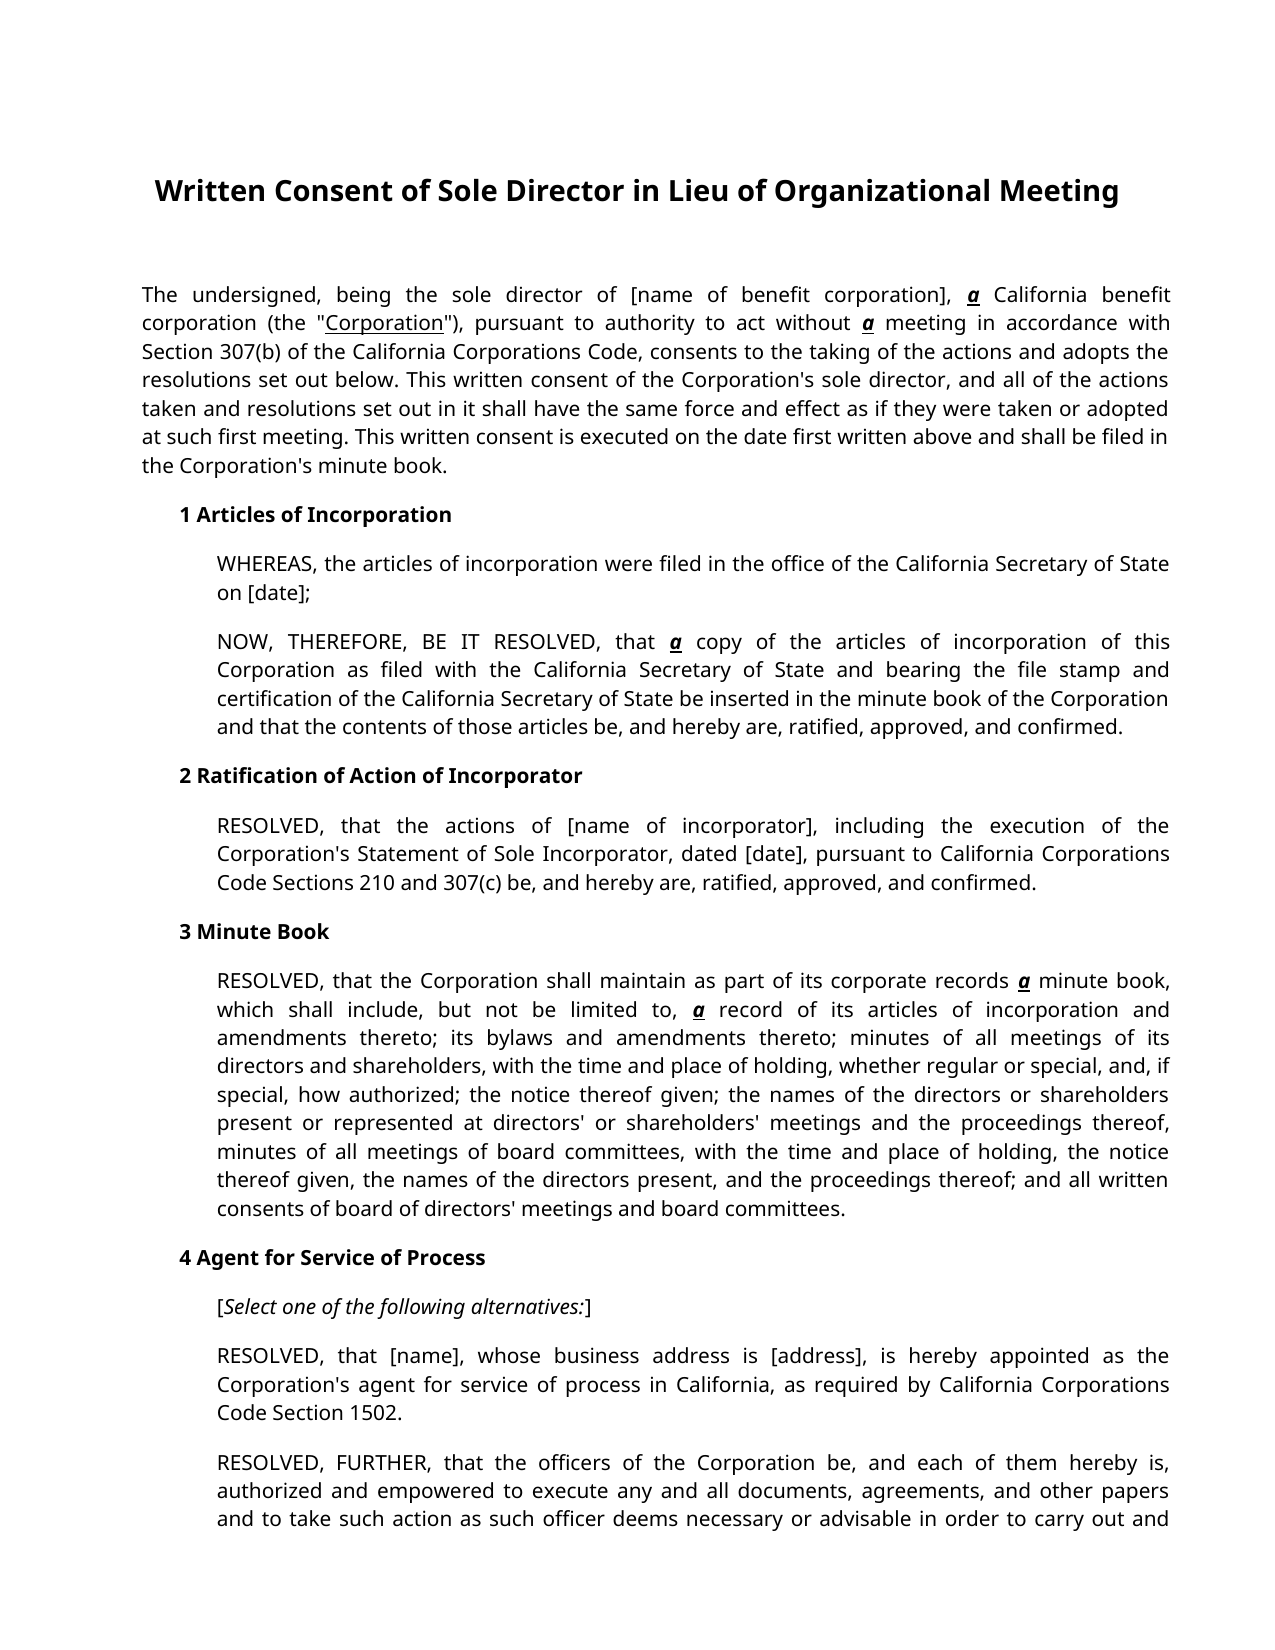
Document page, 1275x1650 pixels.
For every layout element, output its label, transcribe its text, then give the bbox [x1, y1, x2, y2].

text RESOLVED, that the actions of [name of incorporator], including the execution of the Corporation's Statement of Sole Incorporator, dated [date], pursuant to California Corporations Code Sections 210 and 307(c) be, and hereby are, ratified, approved, and confirmed. [217, 811, 1171, 896]
text [Select one of the following alternatives:] [217, 1292, 1171, 1321]
text WHEREAS, the articles of incorporation were filed in the office of the California Secretary of State on [date]; [217, 549, 1171, 606]
text RESOLVED, that [name], whose business address is [address], is hereby appointed as the Corporation's agent for service of process in California, as required by California Corporations Code Section 1502. [217, 1342, 1171, 1427]
text NOW, THEREFORE, BE IT RESOLVED, that a copy of the articles of incorporation of this Corporation as filed with the California Secretary of State and bearing the file stamp and certification of the California Secretary of State be inserted in the minute book of the Corporation and that the contents of those articles be, and hereby are, ratified, approved, and confirmed. [217, 627, 1171, 741]
text 1 Articles of Incorporation [179, 500, 1171, 528]
text 4 Agent for Service of Process [179, 1243, 1171, 1271]
text RESOLVED, that the Corporation shall maintain as part of its corporate records a minute book, which shall include, but not be limited to, a record of its articles of incorporation and amendments thereto; its bylaws and amendments thereto; minutes of all meetings of its directors and shareholders, with the time and place of holding, whether regular or special, and, if special, how authorized; the notice thereof given; the names of the directors or shareholders present or represented at directors' or shareholders' meetings and the proceedings thereof, minutes of all meetings of board committees, with the time and place of holding, the notice thereof given, the names of the directors present, and the proceedings thereof; and all written consents of board of directors' meetings and board committees. [217, 966, 1171, 1222]
text The undersigned, being the sole director of [name of benefit corporation], a California benefit corporation (the "Corporation"), pursuant to authority to act without a meeting in accordance with Section 307(b) of the California Corporations Code, consents to the taking of the actions and adopts the resolutions set out below. This written consent of the Corporation's sole director, and all of the actions taken and resolutions set out in it shall have the same force and effect as if they were taken or adopted at such first meeting. This written consent is executed on the date first written above and shall be filed in the Corporation's minute book. [142, 280, 1171, 479]
subtitle Written Consent of Sole Director in Lieu of Organizational Meeting [104, 170, 1171, 210]
text 3 Minute Book [179, 917, 1171, 945]
text 2 Ratification of Action of Incorporator [179, 762, 1171, 790]
text RESOLVED, FURTHER, that the officers of the Corporation be, and each of them hereby is, authorized and empowered to execute any and all documents, agreements, and other papers and to take such action as such officer deems necessary or advisable in order to carry out and [217, 1448, 1171, 1533]
